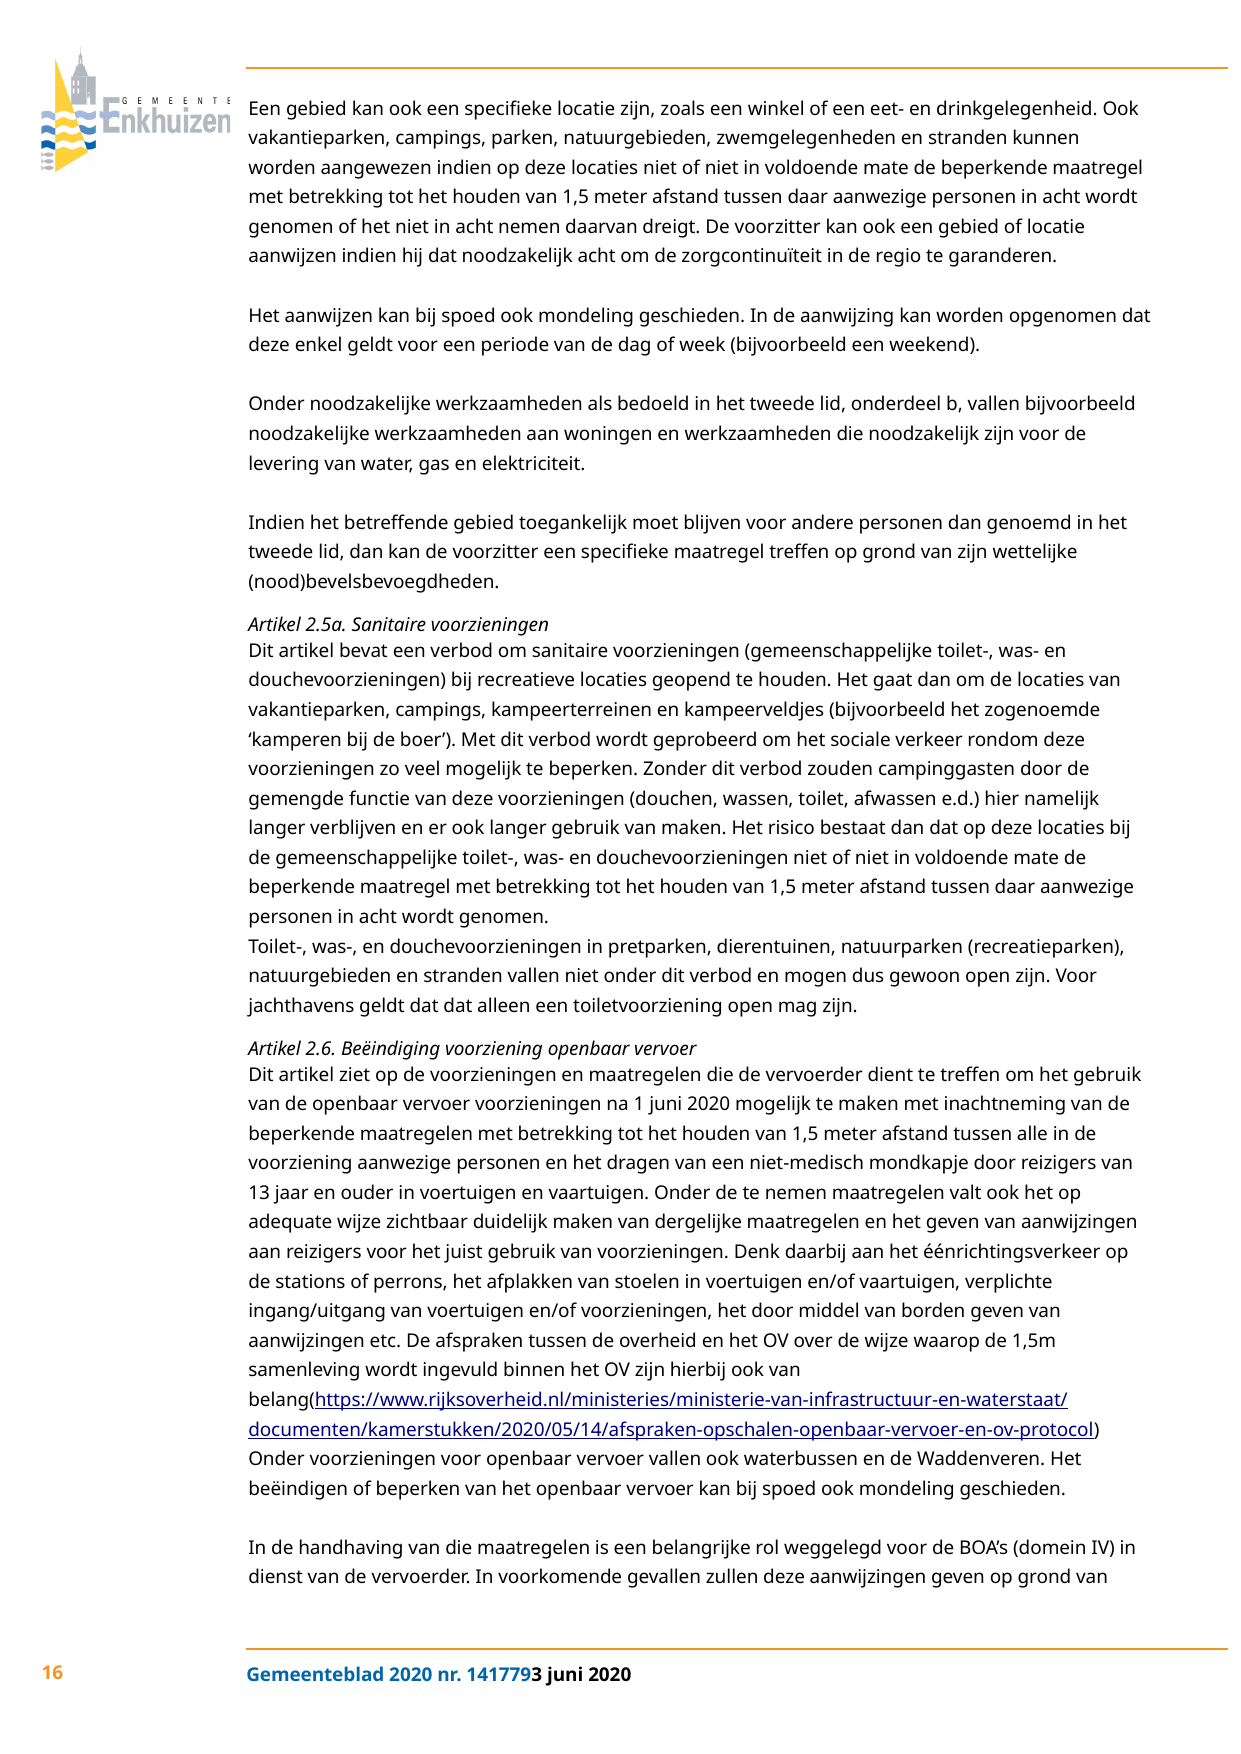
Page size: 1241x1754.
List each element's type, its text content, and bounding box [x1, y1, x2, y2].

text Toilet-, was-, en douchevoorzieningen in pretparken, dierentuinen, natuurparken (recreatieparken), natuurgebieden en stranden vallen niet onder dit verbod en mogen dus gewoon open zijn. Voor jachthavens geldt dat dat alleen een toiletvoorziening open mag zijn. [248, 933, 1152, 1018]
text Artikel 2.6. Beëindiging voorziening openbaar vervoer [248, 1035, 1152, 1061]
text Een gebied kan ook een specifieke locatie zijn, zoals een winkel of een eet- en drinkgelegenheid. Ook vakantieparken, campings, parken, natuurgebieden, zwemgelegenheden en stranden kunnen worden aangewezen indien op deze locaties niet of niet in voldoende mate de beperkende maatregel met betrekking tot het houden van 1,5 meter afstand tussen daar aanwezige personen in acht wordt genomen of het niet in acht nemen daarvan dreigt. De voorzitter kan ook een gebied of locatie aanwijzen indien hij dat noodzakelijk acht om de zorgcontinuïteit in de regio te garanderen. [248, 95, 1152, 268]
text Dit artikel bevat een verbod om sanitaire voorzieningen (gemeenschappelijke toilet-, was- en douchevoorzieningen) bij recreatieve locaties geopend te houden. Het gaat dan om de locaties van vakantieparken, campings, kampeerterreinen en kampeerveldjes (bijvoorbeeld het zogenoemde ‘kamperen bij de boer’). Met dit verbod wordt geprobeerd om het sociale verkeer rondom deze voorzieningen zo veel mogelijk te beperken. Zonder dit verbod zouden campinggasten door de gemengde functie van deze voorzieningen (douchen, wassen, toilet, afwassen e.d.) hier namelijk langer verblijven en er ook langer gebruik van maken. Het risico bestaat dan dat op deze locaties bij de gemeenschappelijke toilet-, was- en douchevoorzieningen niet of niet in voldoende mate de beperkende maatregel met betrekking tot het houden van 1,5 meter afstand tussen daar aanwezige personen in acht wordt genomen. [248, 637, 1152, 929]
text Indien het betreffende gebied toegankelijk moet blijven voor andere personen dan genoemd in het tweede lid, dan kan de voorzitter een specifieke maatregel treffen op grond van zijn wettelijke (nood)bevelsbevoegdheden. [248, 509, 1152, 594]
text Onder noodzakelijke werkzaamheden als bedoeld in het tweede lid, onderdeel b, vallen bijvoorbeeld noodzakelijke werkzaamheden aan woningen en werkzaamheden die noodzakelijk zijn voor de levering van water, gas en elektriciteit. [248, 391, 1152, 476]
text Artikel 2.5a. Sanitaire voorzieningen [248, 611, 1152, 637]
text Dit artikel ziet op de voorzieningen en maatregelen die de vervoerder dient te treffen om het gebruik van de openbaar vervoer voorzieningen na 1 juni 2020 mogelijk te maken met inachtneming van de beperkende maatregelen met betrekking tot het houden van 1,5 meter afstand tussen alle in de voorziening aanwezige personen en het dragen van een niet-medisch mondkapje door reizigers van 13 jaar en ouder in voertuigen en vaartuigen. Onder de te nemen maatregelen valt ook het op adequate wijze zichtbaar duidelijk maken van dergelijke maatregelen en het geven van aanwijzingen aan reizigers voor het juist gebruik van voorzieningen. Denk daarbij aan het éénrichtingsverkeer op de stations of perrons, het afplakken van stoelen in voertuigen en/of vaartuigen, verplichte ingang/uitgang van voertuigen en/of voorzieningen, het door middel van borden geven van aanwijzingen etc. De afspraken tussen de overheid en het OV over de wijze waarop de 1,5m samenleving wordt ingevuld binnen het OV zijn hierbij ook van belang(https://www.rijksoverheid.nl/ministeries/ministerie-van-infrastructuur-en-waterstaat/documenten/kamerstukken/2020/05/14/afspraken-opschalen-openbaar-vervoer-en-ov-protocol) Onder voorzieningen voor openbaar vervoer vallen ook waterbussen en de Waddenveren. Het beëindigen of beperken van het openbaar vervoer kan bij spoed ook mondeling geschieden. [248, 1061, 1152, 1501]
text Het aanwijzen kan bij spoed ook mondeling geschieden. In de aanwijzing kan worden opgenomen dat deze enkel geldt voor een periode van de dag of week (bijvoorbeeld een weekend). [248, 302, 1152, 357]
text In de handhaving van die maatregelen is een belangrijke rol weggelegd voor de BOA’s (domein IV) in dienst van de vervoerder. In voorkomende gevallen zullen deze aanwijzingen geven op grond van [248, 1534, 1152, 1589]
picture [41, 47, 231, 172]
